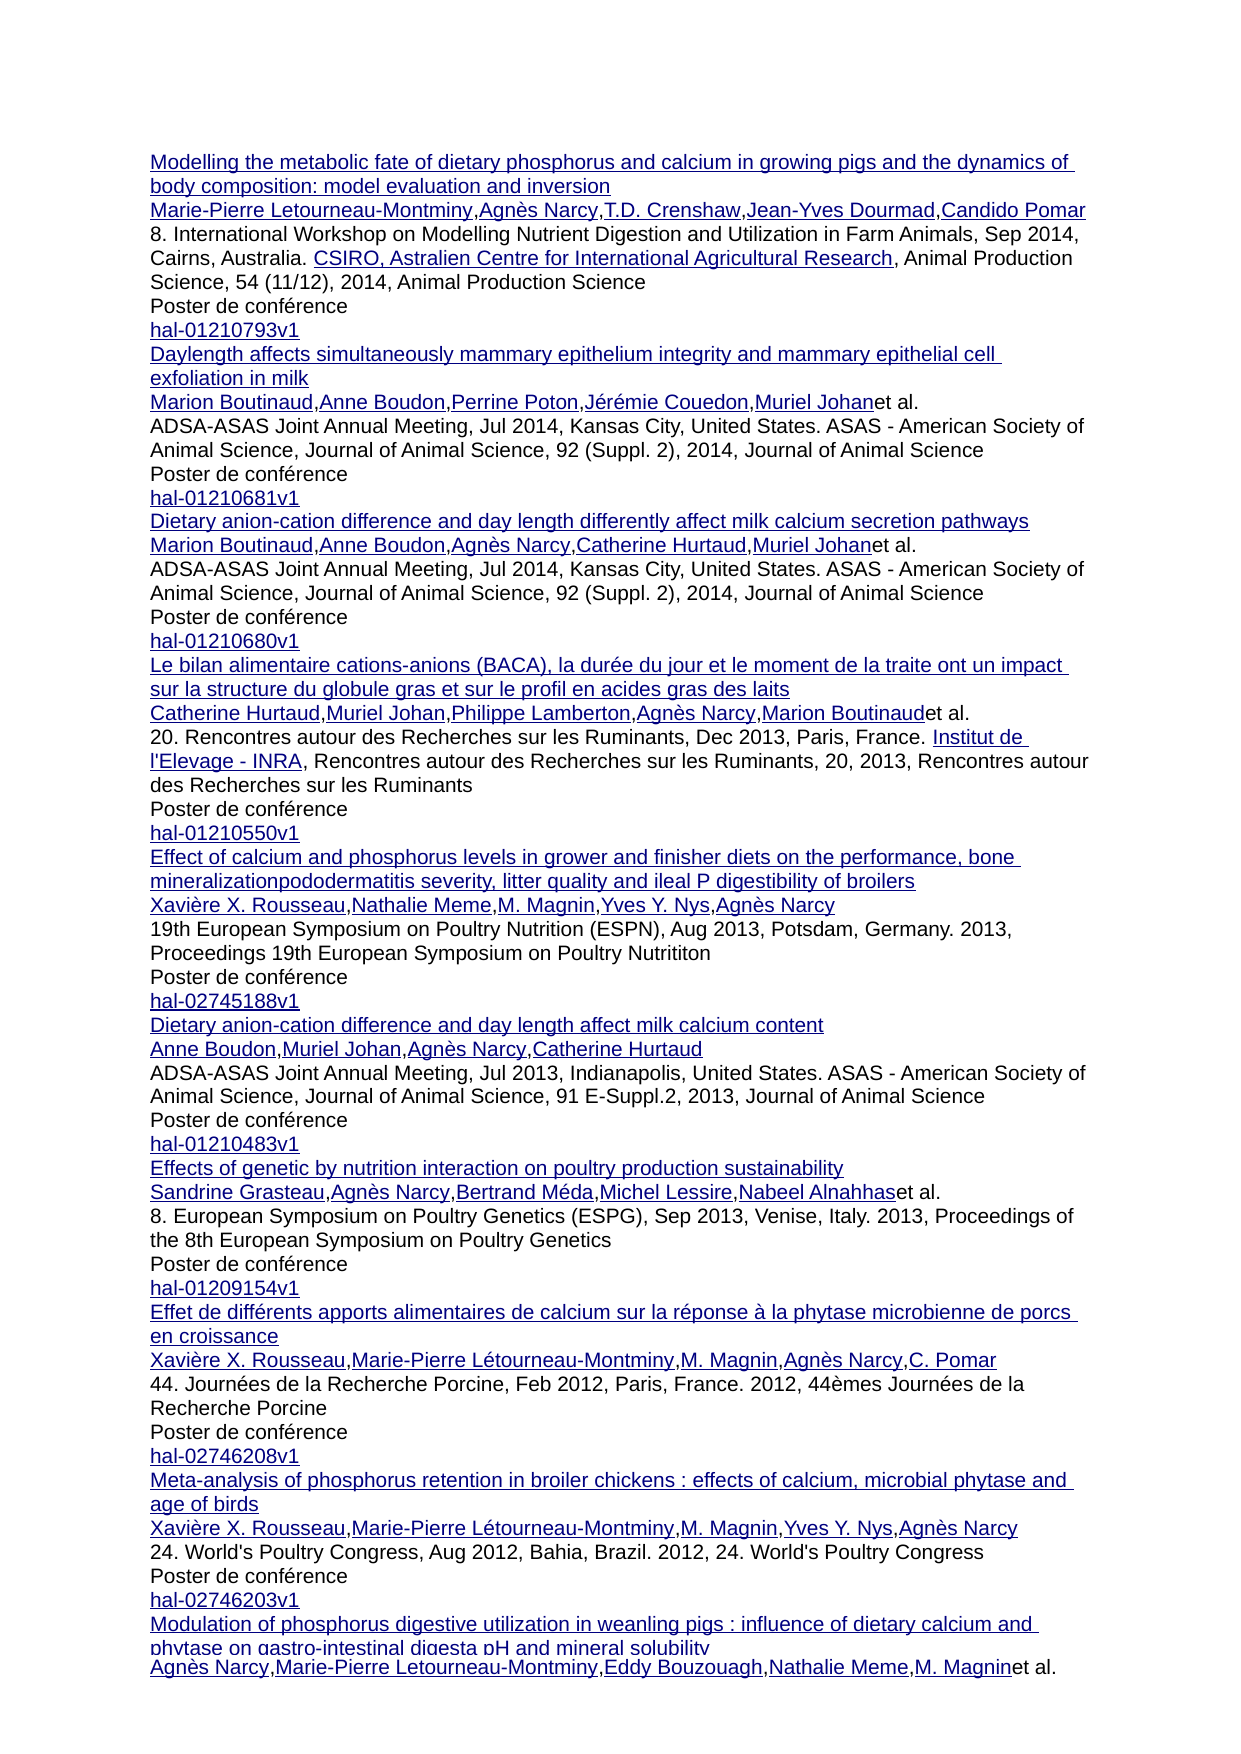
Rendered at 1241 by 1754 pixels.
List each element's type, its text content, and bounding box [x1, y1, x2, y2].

table_cell Dietary anion-cation difference and day length affect milk calcium content Anne Boudon,Muriel Johan,Agnès Narcy,Catherine Hurtaud ADSA-ASAS Joint Annual Meeting, Jul 2013, Indianapolis, United States. ASAS - American Society of Animal Science, Journal of Animal Science, 91 E-Suppl.2, 2013, Journal of Animal Science Poster de conférence hal-01210483v1 [150, 1013, 1090, 1156]
table_cell Effet de différents apports alimentaires de calcium sur la réponse à la phytase microbienne de porcs en croissance Xavière X. Rousseau,Marie-Pierre Létourneau-Montminy,M. Magnin,Agnès Narcy,C. Pomar 44. Journées de la Recherche Porcine, Feb 2012, Paris, France. 2012, 44èmes Journées de la Recherche Porcine Poster de conférence hal-02746208v1 [150, 1300, 1090, 1468]
table_cell Meta-analysis of phosphorus retention in broiler chickens : effects of calcium, microbial phytase and age of birds Xavière X. Rousseau,Marie-Pierre Létourneau-Montminy,M. Magnin,Yves Y. Nys,Agnès Narcy 24. World's Poultry Congress, Aug 2012, Bahia, Brazil. 2012, 24. World's Poultry Congress Poster de conférence hal-02746203v1 [150, 1468, 1090, 1611]
table_cell Modelling the metabolic fate of dietary phosphorus and calcium in growing pigs and the dynamics of body composition: model evaluation and inversion Marie-Pierre Letourneau-Montminy,Agnès Narcy,T.D. Crenshaw,Jean-Yves Dourmad,Candido Pomar 8. International Workshop on Modelling Nutrient Digestion and Utilization in Farm Animals, Sep 2014, Cairns, Australia. CSIRO, Astralien Centre for International Agricultural Research, Animal Production Science, 54 (11/12), 2014, Animal Production Science Poster de conférence hal-01210793v1 [150, 150, 1090, 342]
table_cell Daylength affects simultaneously mammary epithelium integrity and mammary epithelial cell exfoliation in milk Marion Boutinaud,Anne Boudon,Perrine Poton,Jérémie Couedon,Muriel Johanet al. ADSA-ASAS Joint Annual Meeting, Jul 2014, Kansas City, United States. ASAS - American Society of Animal Science, Journal of Animal Science, 92 (Suppl. 2), 2014, Journal of Animal Science Poster de conférence hal-01210681v1 [150, 342, 1090, 509]
table_cell Effect of calcium and phosphorus levels in grower and finisher diets on the performance, bone mineralizationpododermatitis severity, litter quality and ileal P digestibility of broilers Xavière X. Rousseau,Nathalie Meme,M. Magnin,Yves Y. Nys,Agnès Narcy 19th European Symposium on Poultry Nutrition (ESPN), Aug 2013, Potsdam, Germany. 2013, Proceedings 19th European Symposium on Poultry Nutrititon Poster de conférence hal-02745188v1 [150, 845, 1090, 1012]
table_cell Modulation of phosphorus digestive utilization in weanling pigs : influence of dietary calcium and phytase on gastro-intestinal digesta pH and mineral solubility Agnès Narcy,Marie-Pierre Letourneau-Montminy,Eddy Bouzouagh,Nathalie Meme,M. Magninet al. [150, 1611, 1090, 1679]
table_cell Dietary anion-cation difference and day length differently affect milk calcium secretion pathways Marion Boutinaud,Anne Boudon,Agnès Narcy,Catherine Hurtaud,Muriel Johanet al. ADSA-ASAS Joint Annual Meeting, Jul 2014, Kansas City, United States. ASAS - American Society of Animal Science, Journal of Animal Science, 92 (Suppl. 2), 2014, Journal of Animal Science Poster de conférence hal-01210680v1 [150, 509, 1090, 653]
table_cell Effects of genetic by nutrition interaction on poultry production sustainability Sandrine Grasteau,Agnès Narcy,Bertrand Méda,Michel Lessire,Nabeel Alnahhaset al. 8. European Symposium on Poultry Genetics (ESPG), Sep 2013, Venise, Italy. 2013, Proceedings of the 8th European Symposium on Poultry Genetics Poster de conférence hal-01209154v1 [150, 1156, 1090, 1300]
table_cell Le bilan alimentaire cations-anions (BACA), la durée du jour et le moment de la traite ont un impact sur la structure du globule gras et sur le profil en acides gras des laits Catherine Hurtaud,Muriel Johan,Philippe Lamberton,Agnès Narcy,Marion Boutinaudet al. 20. Rencontres autour des Recherches sur les Ruminants, Dec 2013, Paris, France. Institut de l'Elevage - INRA, Rencontres autour des Recherches sur les Ruminants, 20, 2013, Rencontres autour des Recherches sur les Ruminants Poster de conférence hal-01210550v1 [150, 653, 1090, 845]
